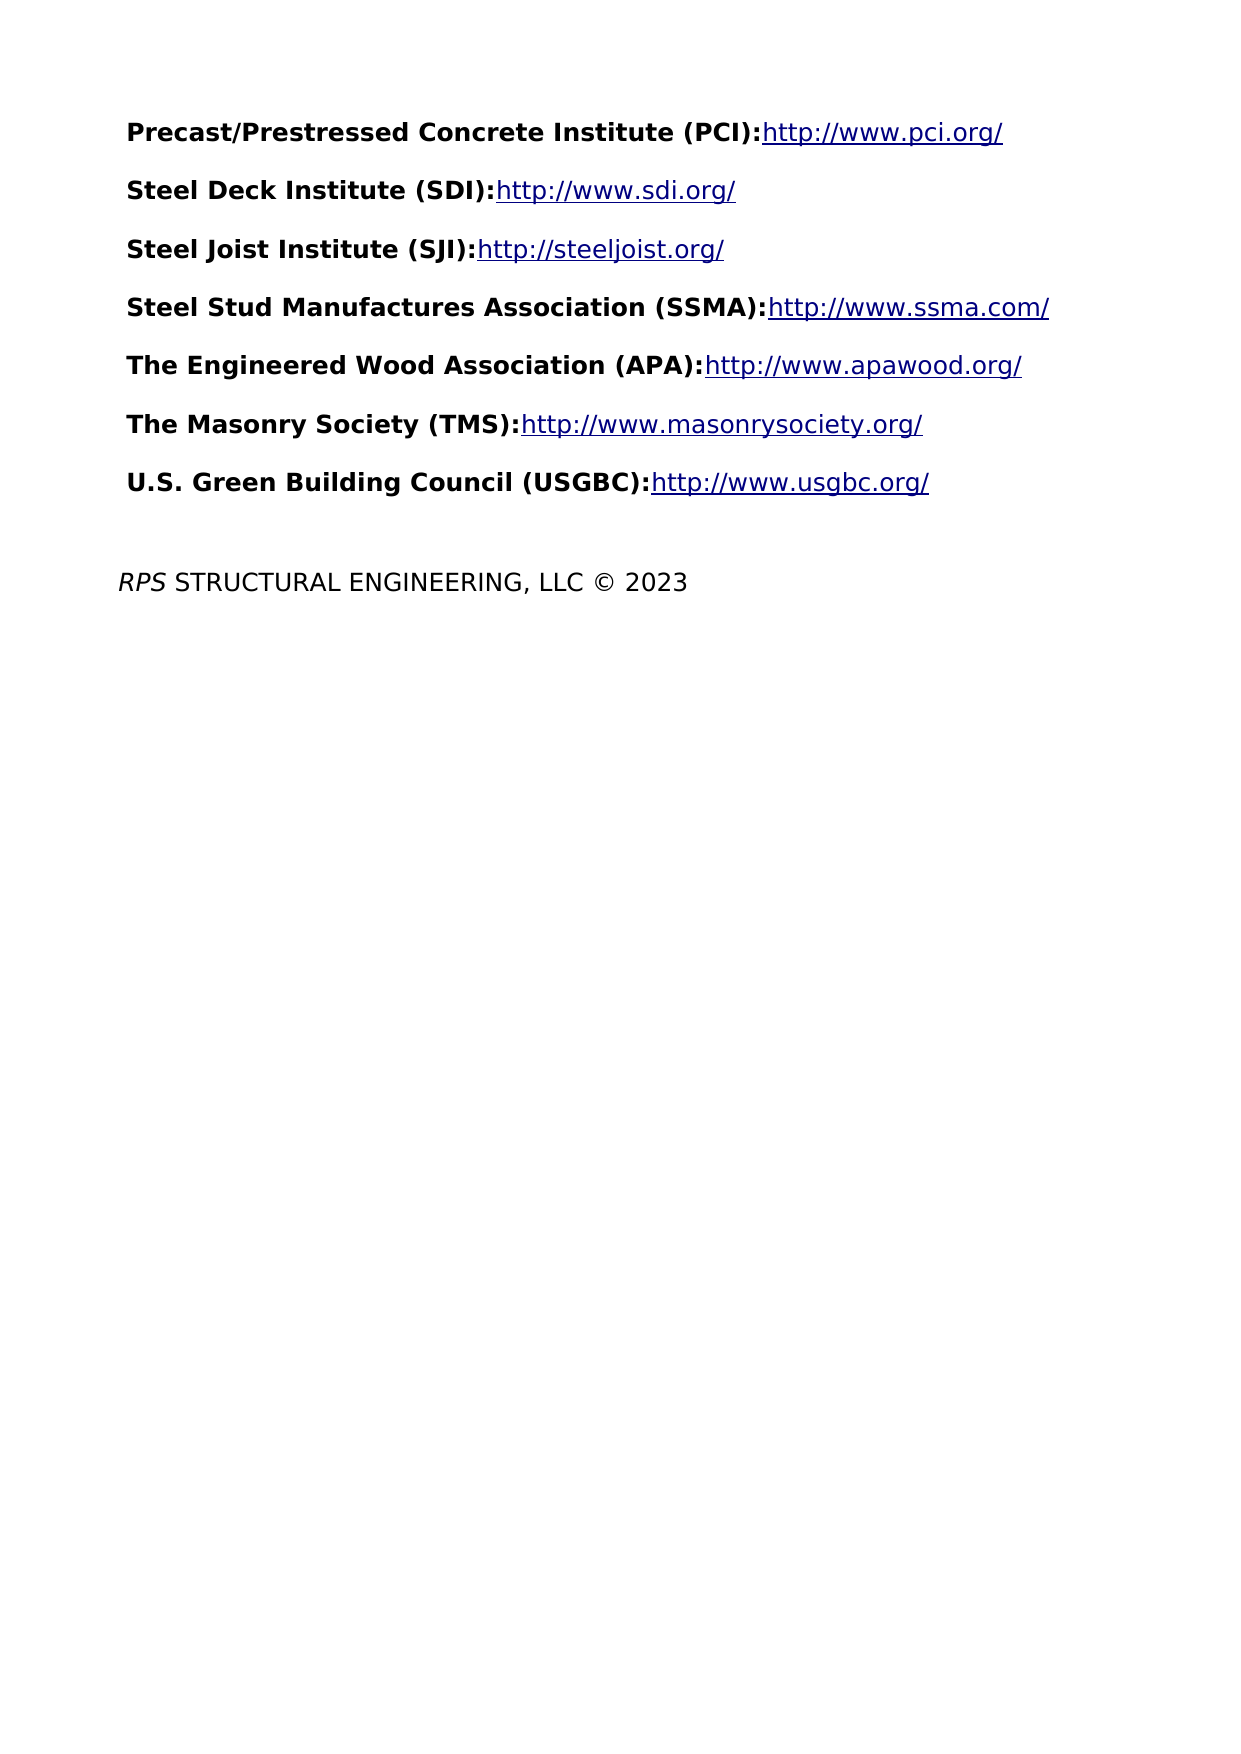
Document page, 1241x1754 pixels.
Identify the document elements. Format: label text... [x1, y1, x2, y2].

text RPS STRUCTURAL ENGINEERING, LLC © 2023 [118, 568, 1122, 597]
text Precast/Prestressed Concrete Institute (PCI):http://www.pci.org/ Steel Deck Institute (SDI):http://www.sdi.org/ Steel Joist Institute (SJI):http://steeljoist.org/ Steel Stud Manufactures Association (SSMA):http://www.ssma.com/ The Engineered Wood Association (APA):http://www.apawood.org/ The Masonry Society (TMS):http://www.masonrysociety.org/ U.S. Green Building Council (USGBC):http://www.usgbc.org/ [118, 118, 1122, 556]
